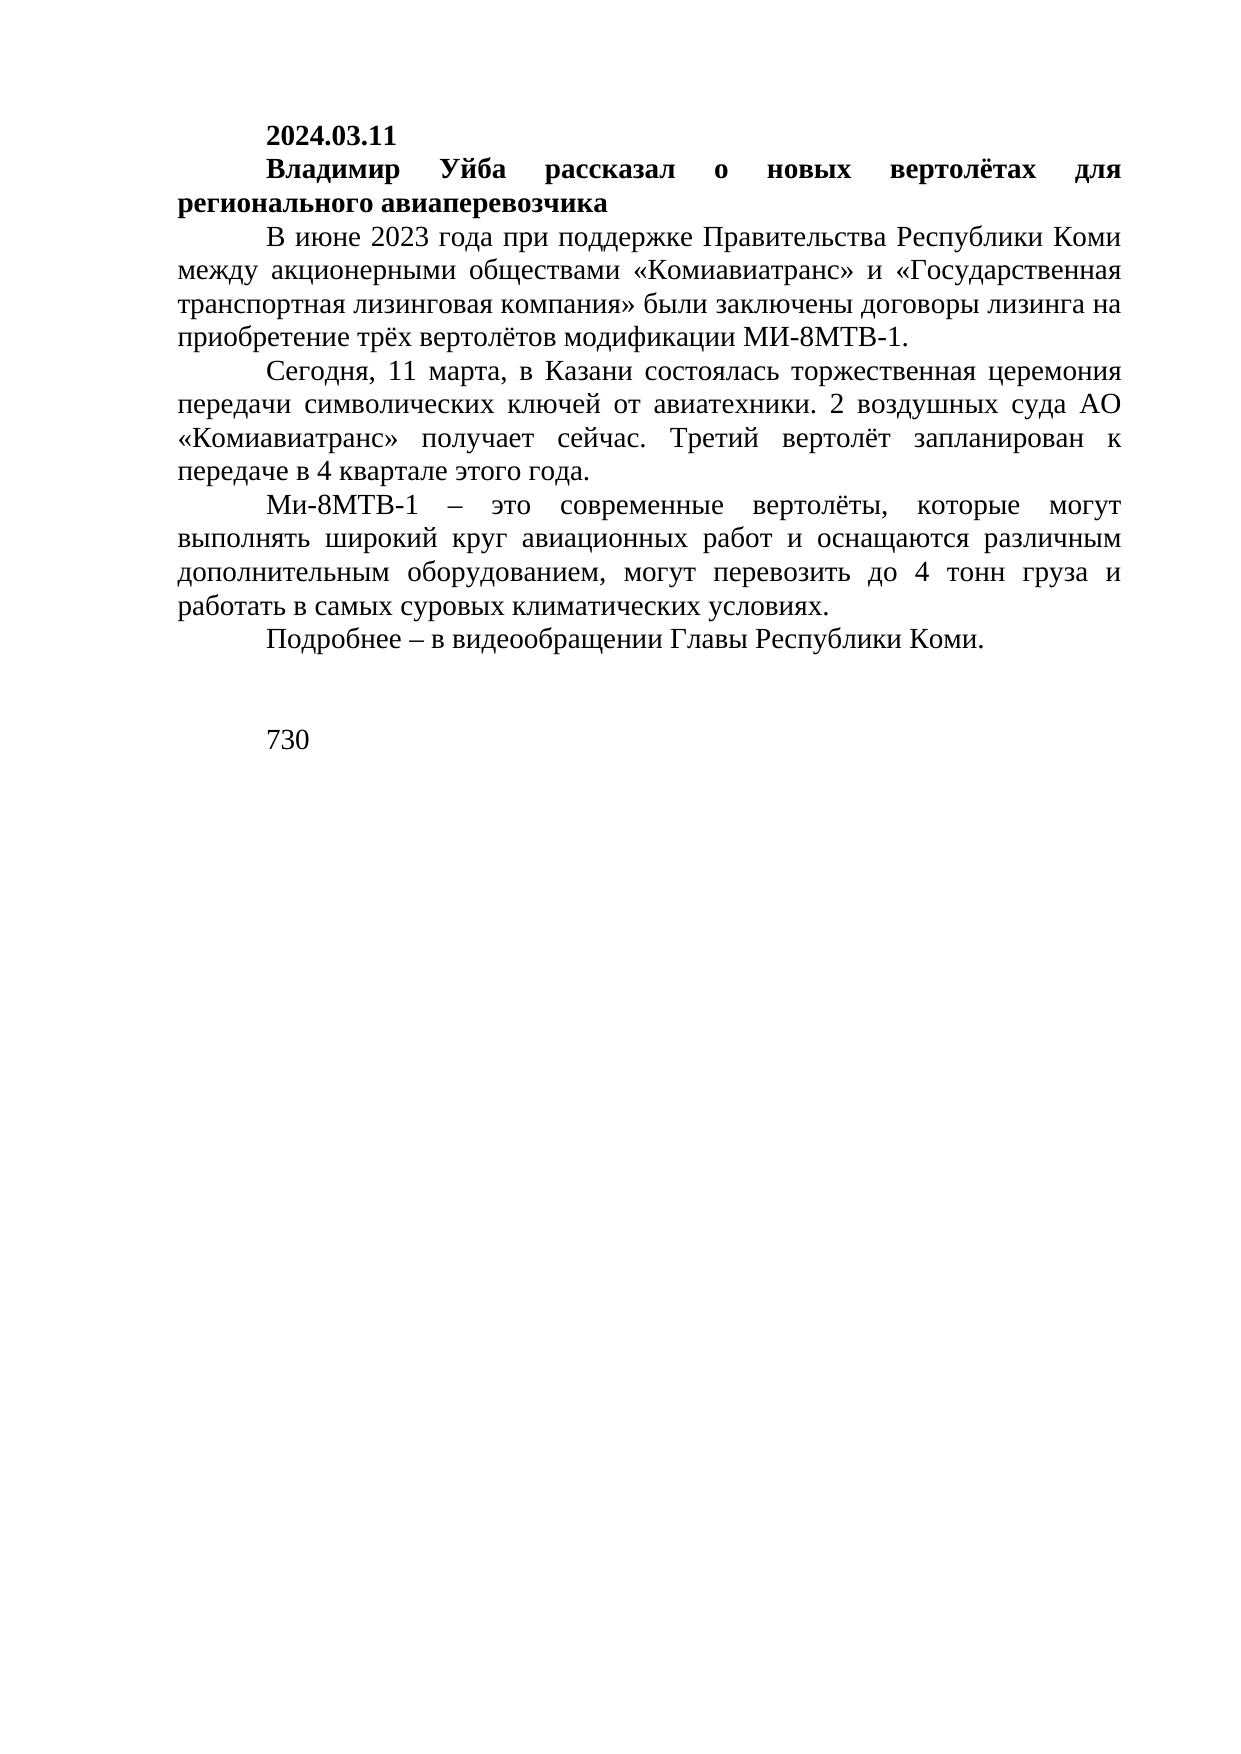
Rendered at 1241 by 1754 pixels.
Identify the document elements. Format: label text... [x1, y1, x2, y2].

text 2024.03.11 [177, 118, 1122, 152]
text Подробнее – в видеообращении Главы Республики Коми. [177, 621, 1122, 655]
text Сегодня, 11 марта, в Казани состоялась торжественная церемония передачи символических ключей от авиатехники. 2 воздушных суда АО «Комиавиатранс» получает сейчас. Третий вертолёт запланирован к передаче в 4 квартале этого года. [177, 353, 1122, 487]
text Владимир Уйба рассказал о новых вертолётах для регионального авиаперевозчика [177, 152, 1122, 219]
text В июне 2023 года при поддержке Правительства Республики Коми между акционерными обществами «Комиавиатранс» и «Государственная транспортная лизинговая компания» были заключены договоры лизинга на приобретение трёх вертолётов модификации МИ-8МТВ-1. [177, 219, 1122, 353]
text Ми-8МТВ-1 – это современные вертолёты, которые могут выполнять широкий круг авиационных работ и оснащаются различным дополнительным оборудованием, могут перевозить до 4 тонн груза и работать в самых суровых климатических условиях. [177, 487, 1122, 621]
text 730 [177, 722, 1122, 755]
